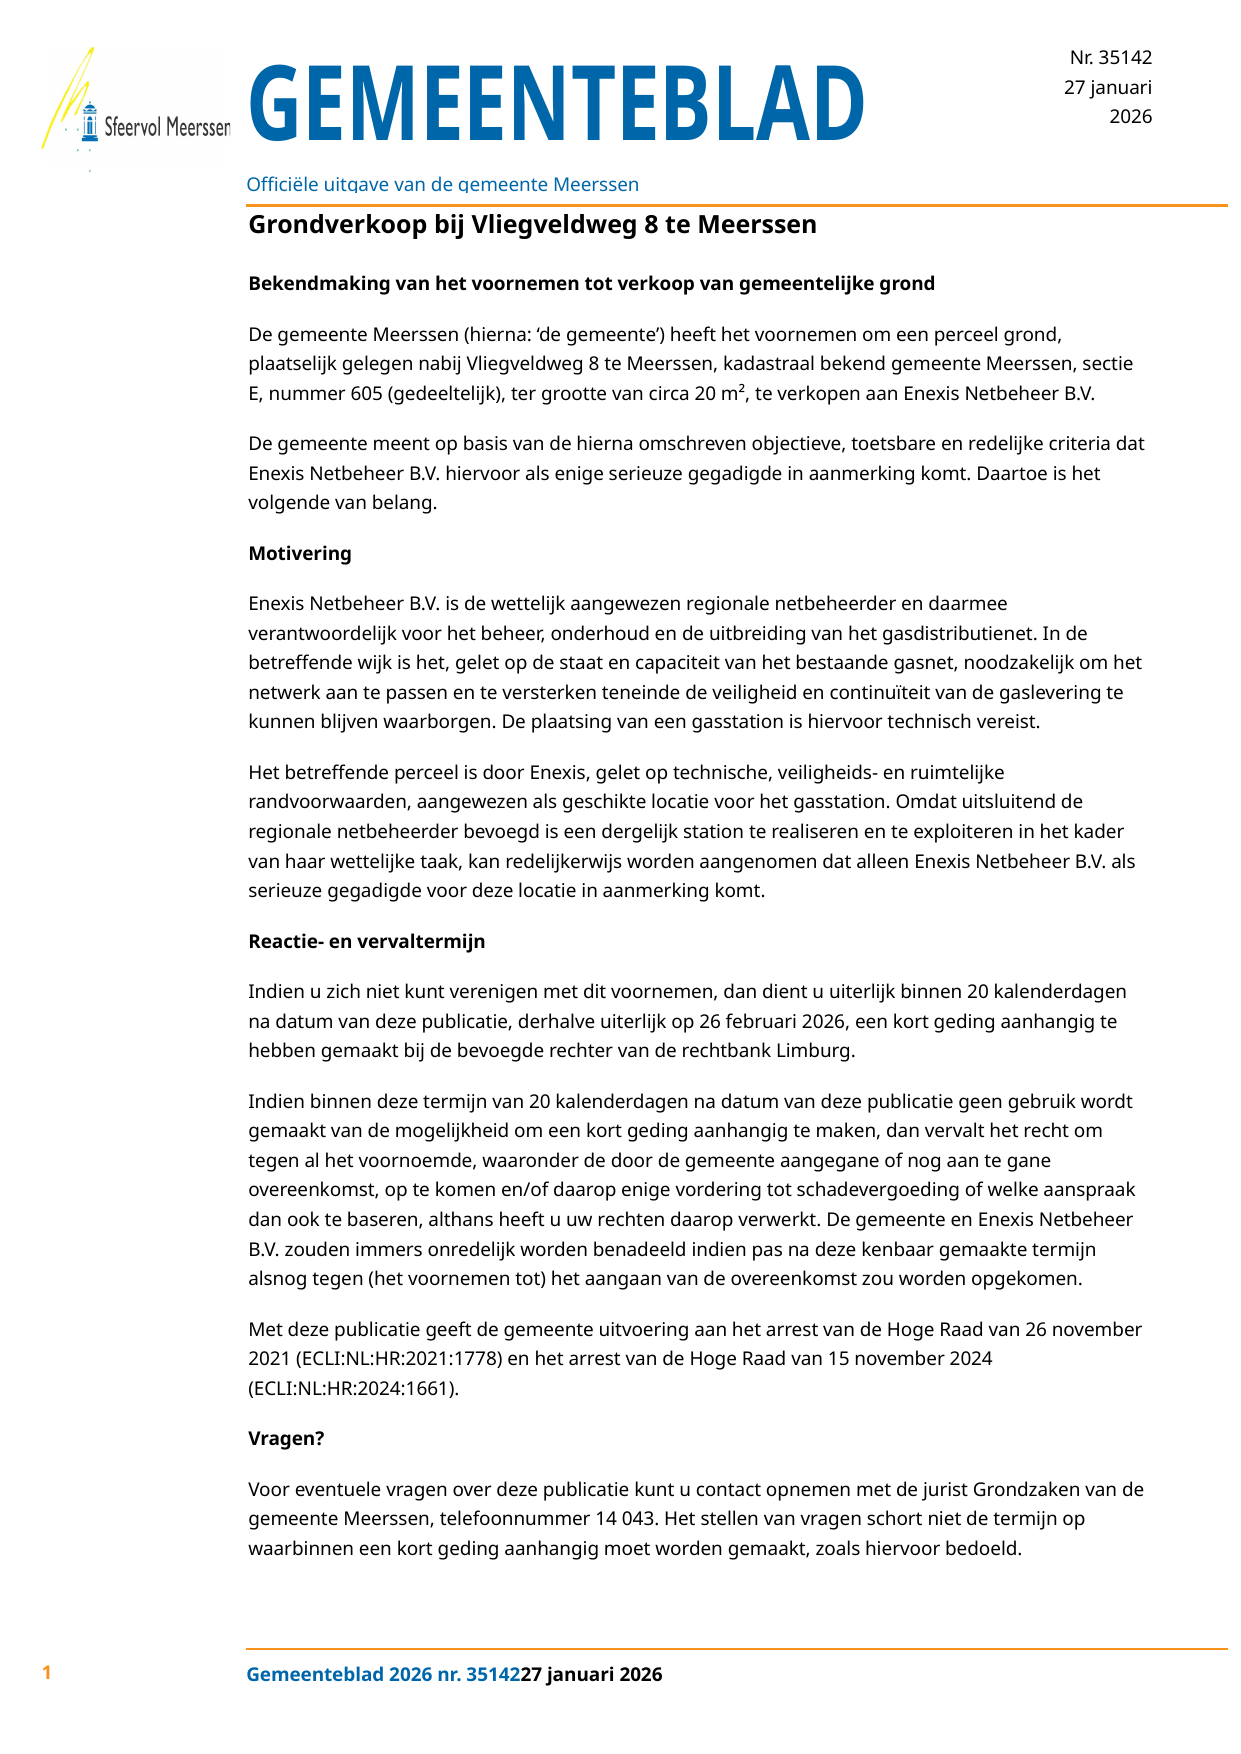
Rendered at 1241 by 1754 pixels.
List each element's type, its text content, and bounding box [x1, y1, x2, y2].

text Enexis Netbeheer B.V. is de wettelijk aangewezen regionale netbeheerder en daarmee verantwoordelijk voor het beheer, onderhoud en de uitbreiding van het gasdistributienet. In de betreffende wijk is het, gelet op de staat en capaciteit van het bestaande gasnet, noodzakelijk om het netwerk aan te passen en te versterken teneinde de veiligheid en continuïteit van de gaslevering te kunnen blijven waarborgen. De plaatsing van een gasstation is hiervoor technisch vereist. [248, 590, 1152, 734]
text Vragen? [248, 1425, 1152, 1451]
text Reactie- en vervaltermijn [248, 928, 1152, 953]
text Bekendmaking van het voornemen tot verkoop van gemeentelijke grond [248, 270, 1152, 296]
text Motivering [248, 540, 1152, 566]
text Grondverkoop bij Vliegveldweg 8 te Meerssen [248, 207, 1152, 241]
picture [41, 47, 231, 172]
text Voor eventuele vragen over deze publicatie kunt u contact opnemen met de jurist Grondzaken van de gemeente Meerssen, telefoonnummer 14 043. Het stellen van vragen schort niet de termijn op waarbinnen een kort geding aanhangig moet worden gemaakt, zoals hiervoor bedoeld. [248, 1476, 1152, 1561]
text De gemeente meent op basis van de hierna omschreven objectieve, toetsbare en redelijke criteria dat Enexis Netbeheer B.V. hiervoor als enige serieuze gegadigde in aanmerking komt. Daartoe is het volgende van belang. [248, 430, 1152, 515]
text Met deze publicatie geeft de gemeente uitvoering aan het arrest van de Hoge Raad van 26 november 2021 (ECLI:NL:HR:2021:1778) en het arrest van de Hoge Raad van 15 november 2024 (ECLI:NL:HR:2024:1661). [248, 1316, 1152, 1401]
text Indien binnen deze termijn van 20 kalenderdagen na datum van deze publicatie geen gebruik wordt gemaakt van de mogelijkheid om een kort geding aanhangig te maken, dan vervalt het recht om tegen al het voornoemde, waaronder de door de gemeente aangegane of nog aan te gane overeenkomst, op te komen en/of daarop enige vordering tot schadevergoeding of welke aanspraak dan ook te baseren, althans heeft u uw rechten daarop verwerkt. De gemeente en Enexis Netbeheer B.V. zouden immers onredelijk worden benadeeld indien pas na deze kenbaar gemaakte termijn alsnog tegen (het voornemen tot) het aangaan van de overeenkomst zou worden opgekomen. [248, 1088, 1152, 1291]
text De gemeente Meerssen (hierna: ‘de gemeente’) heeft het voornemen om een perceel grond, plaatselijk gelegen nabij Vliegveldweg 8 te Meerssen, kadastraal bekend gemeente Meerssen, sectie E, nummer 605 (gedeeltelijk), ter grootte van circa 20 m², te verkopen aan Enexis Netbeheer B.V. [248, 321, 1152, 406]
text Het betreffende perceel is door Enexis, gelet op technische, veiligheids- en ruimtelijke randvoorwaarden, aangewezen als geschikte locatie voor het gasstation. Omdat uitsluitend de regionale netbeheerder bevoegd is een dergelijk station te realiseren en te exploiteren in het kader van haar wettelijke taak, kan redelijkerwijs worden aangenomen dat alleen Enexis Netbeheer B.V. als serieuze gegadigde voor deze locatie in aanmerking komt. [248, 759, 1152, 903]
text Indien u zich niet kunt verenigen met dit voornemen, dan dient u uiterlijk binnen 20 kalenderdagen na datum van deze publicatie, derhalve uiterlijk op 26 februari 2026, een kort geding aanhangig te hebben gemaakt bij de bevoegde rechter van de rechtbank Limburg. [248, 978, 1152, 1063]
